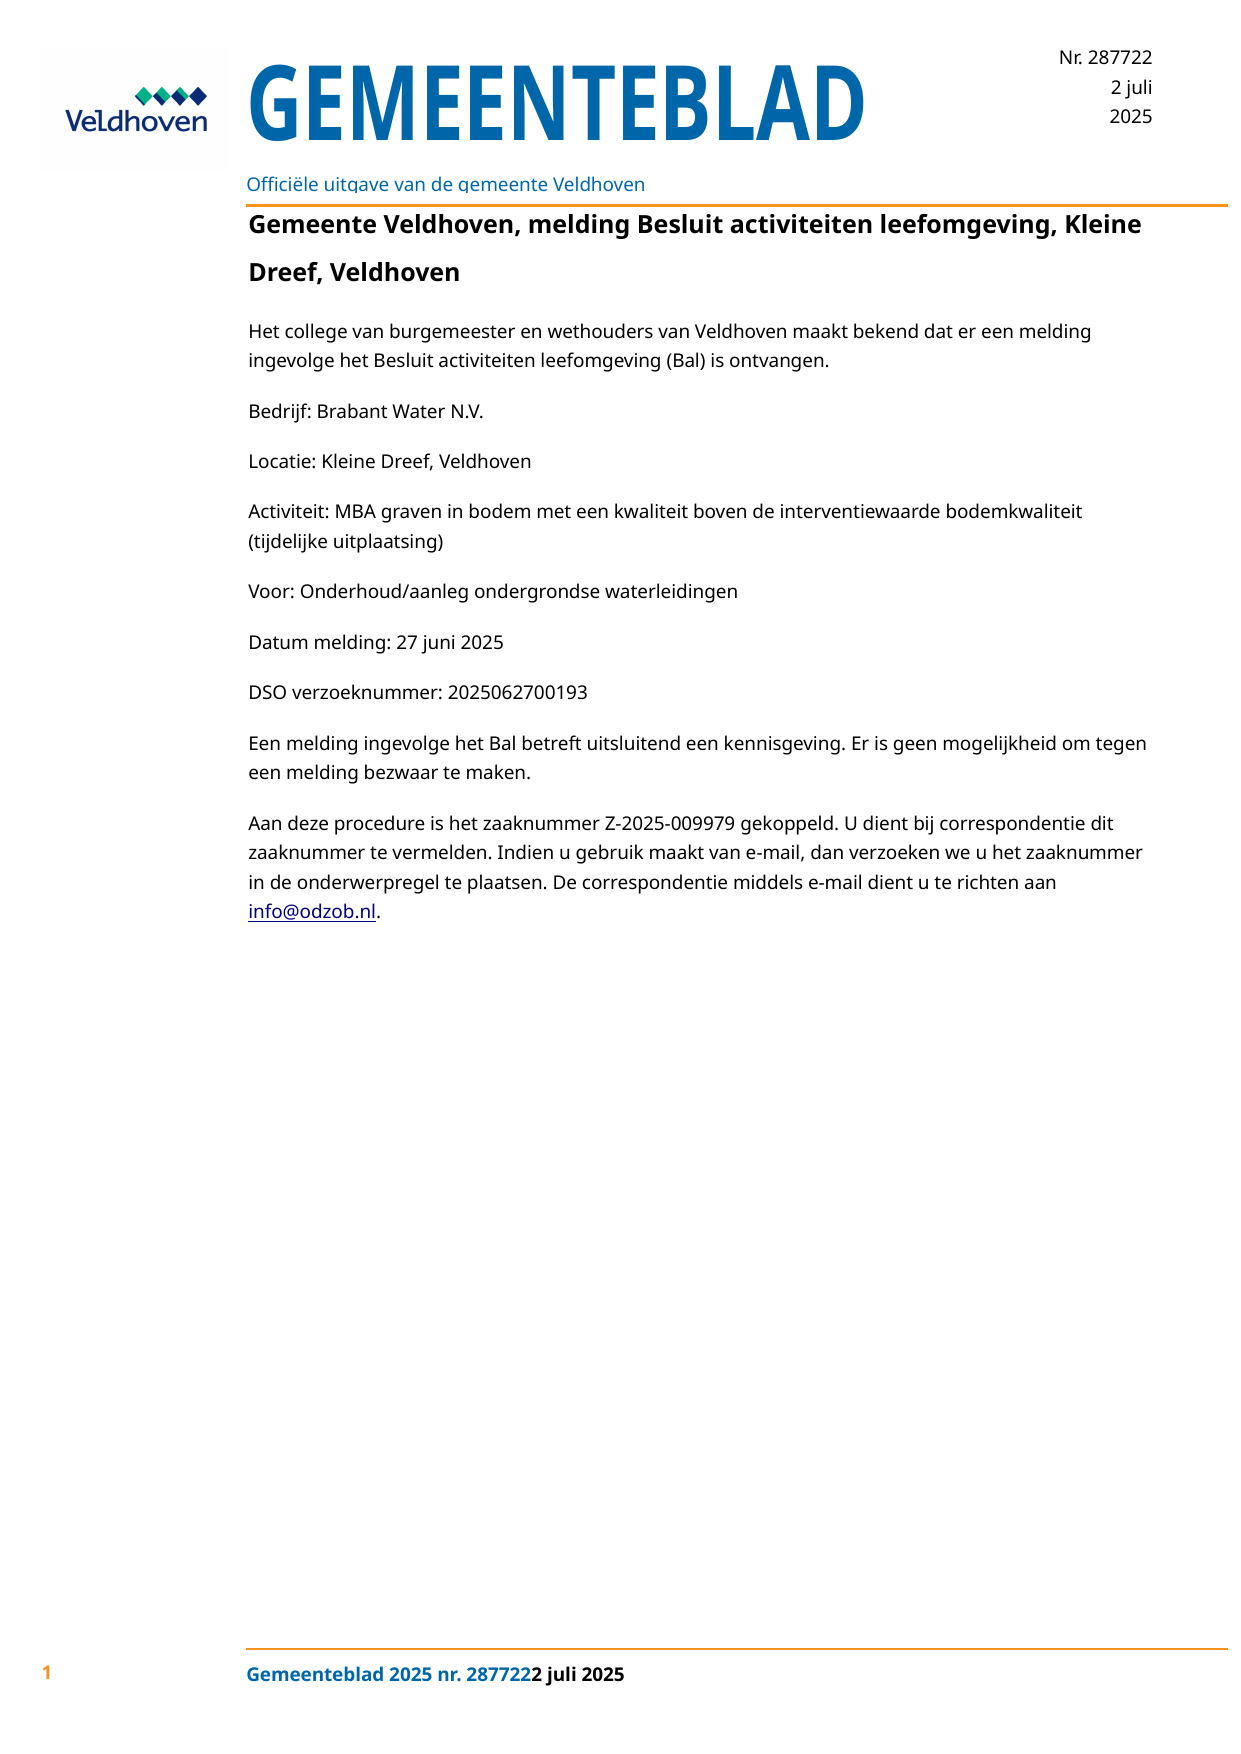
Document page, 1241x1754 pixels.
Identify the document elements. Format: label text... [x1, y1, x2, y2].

text Het college van burgemeester en wethouders van Veldhoven maakt bekend dat er een melding ingevolge het Besluit activiteiten leefomgeving (Bal) is ontvangen. [248, 318, 1152, 373]
text Activiteit: MBA graven in bodem met een kwaliteit boven de interventiewaarde bodemkwaliteit (tijdelijke uitplaatsing) [248, 499, 1152, 554]
text Aan deze procedure is het zaaknummer Z-2025-009979 gekoppeld. U dient bij correspondentie dit zaaknummer te vermelden. Indien u gebruik maakt van e-mail, dan verzoeken we u het zaaknummer in de onderwerpregel te plaatsen. De correspondentie middels e-mail dient u te richten aan info@odzob.nl. [248, 810, 1152, 924]
text Datum melding: 27 juni 2025 [248, 629, 1152, 655]
text Voor: Onderhoud/aanleg ondergrondse waterleidingen [248, 579, 1152, 604]
text Bedrijf: Brabant Water N.V. [248, 398, 1152, 424]
text Een melding ingevolge het Bal betreft uitsluitend een kennisgeving. Er is geen mogelijkheid om tegen een melding bezwaar te maken. [248, 730, 1152, 785]
text DSO verzoeknummer: 2025062700193 [248, 679, 1152, 705]
text Locatie: Kleine Dreef, Veldhoven [248, 448, 1152, 474]
picture [41, 47, 231, 172]
text Gemeente Veldhoven, melding Besluit activiteiten leefomgeving, Kleine Dreef, Veldhoven [248, 207, 1152, 288]
